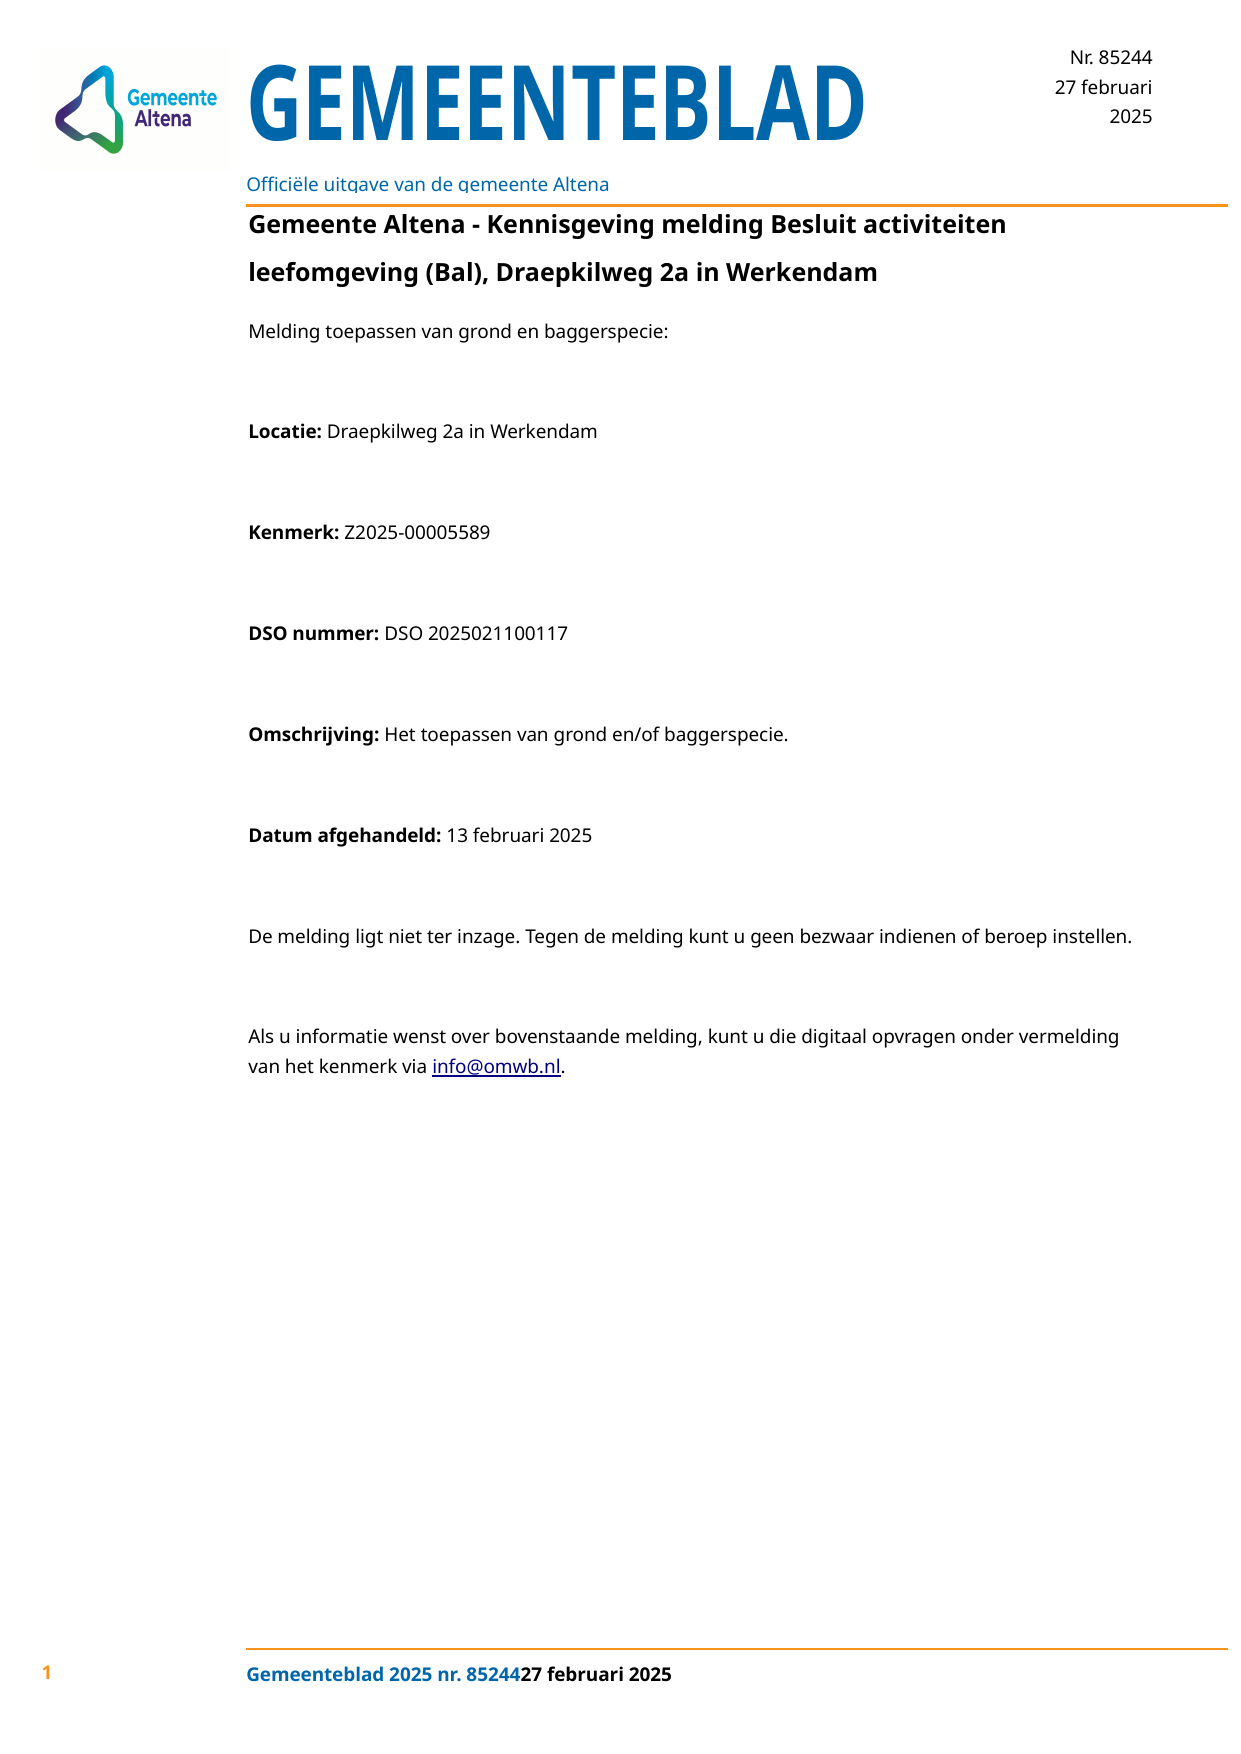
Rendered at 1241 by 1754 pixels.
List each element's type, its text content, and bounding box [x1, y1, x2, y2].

text DSO nummer: DSO 2025021100117 [248, 620, 1152, 646]
text Omschrijving: Het toepassen van grond en/of baggerspecie. [248, 721, 1152, 747]
text Kenmerk: Z2025-00005589 [248, 519, 1152, 545]
text Locatie: Draepkilweg 2a in Werkendam [248, 419, 1152, 444]
picture [41, 47, 231, 172]
text Melding toepassen van grond en baggerspecie: [248, 318, 1152, 344]
text Als u informatie wenst over bovenstaande melding, kunt u die digitaal opvragen onder vermelding van het kenmerk via info@omwb.nl. [248, 1024, 1152, 1079]
text Gemeente Altena - Kennisgeving melding Besluit activiteiten leefomgeving (Bal), Draepkilweg 2a in Werkendam [248, 207, 1152, 288]
text Datum afgehandeld: 13 februari 2025 [248, 822, 1152, 848]
text De melding ligt niet ter inzage. Tegen de melding kunt u geen bezwaar indienen of beroep instellen. [248, 923, 1152, 949]
